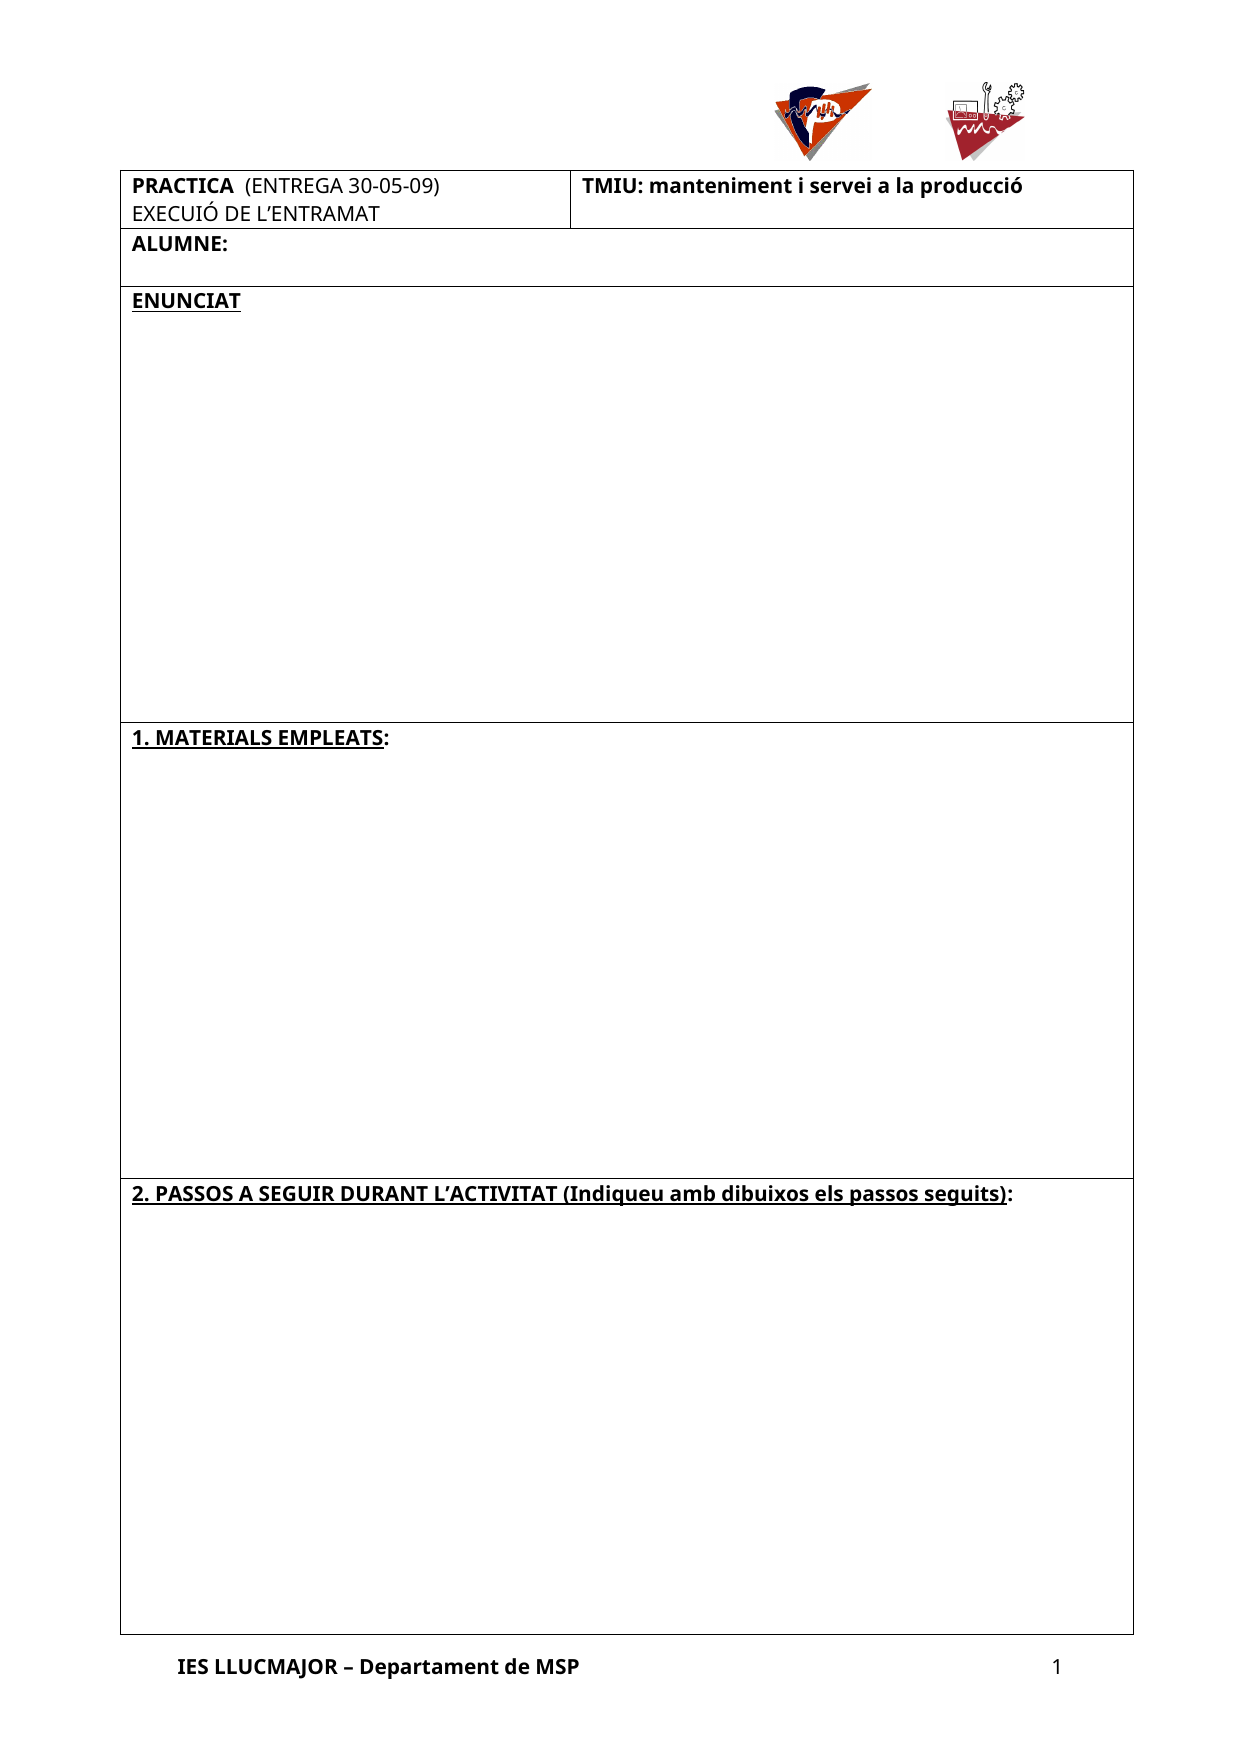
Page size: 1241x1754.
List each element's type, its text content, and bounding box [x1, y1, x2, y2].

table_cell 2. PASSOS A SEGUIR DURANT L’ACTIVITAT (Indiqueu amb dibuixos els passos seguits): [121, 1179, 1133, 1634]
table_cell ALUMNE: [121, 229, 1133, 286]
table_header PRACTICA (ENTREGA 30-05-09) EXECUIÓ DE L’ENTRAMAT [121, 171, 570, 228]
table_header TMIU: manteniment i servei a la producció [571, 171, 1133, 228]
picture [945, 82, 1025, 161]
picture [774, 83, 873, 161]
table_cell 1. MATERIALS EMPLEATS: [121, 723, 1133, 1178]
table_cell ENUNCIAT [121, 287, 1133, 722]
